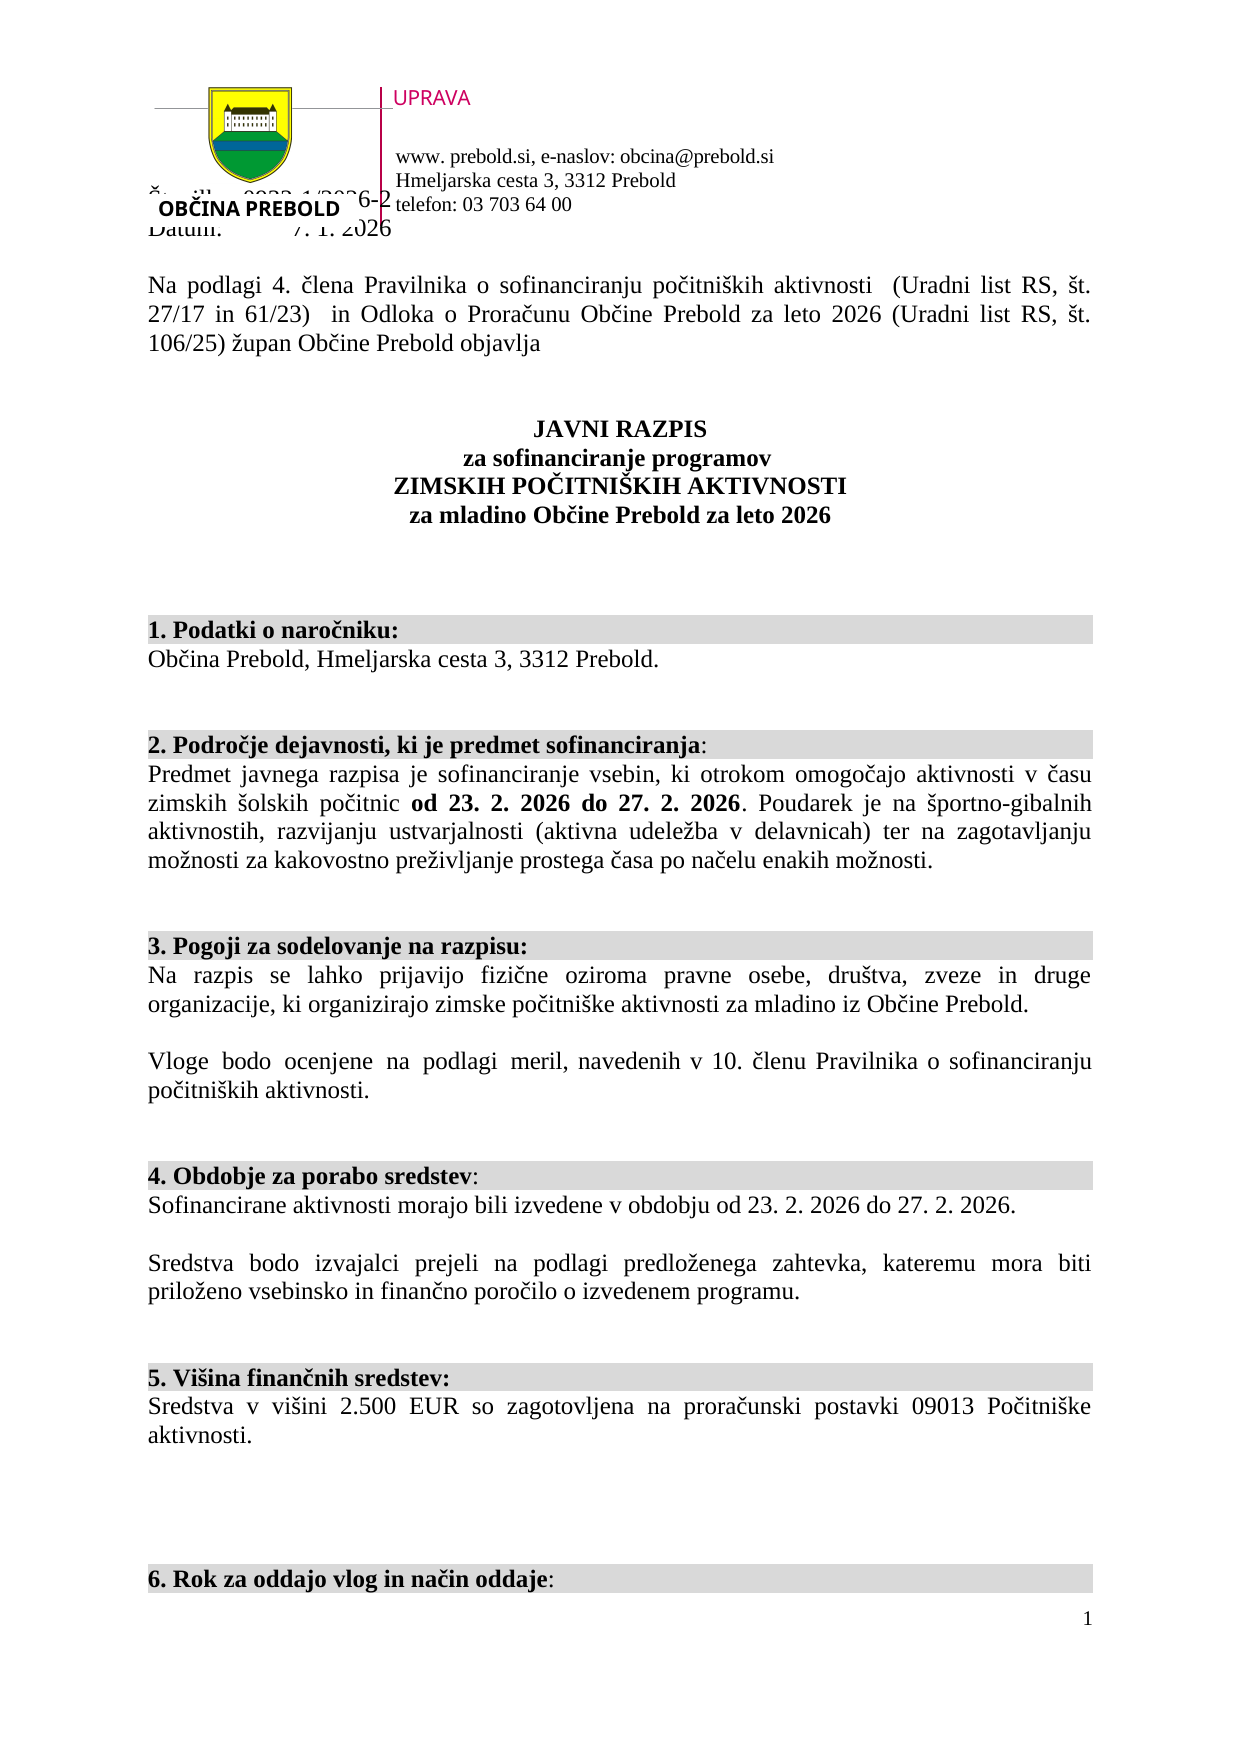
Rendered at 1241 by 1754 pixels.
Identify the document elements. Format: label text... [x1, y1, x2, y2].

text JAVNI RAZPIS [148, 414, 1093, 443]
text Občina Prebold, Hmeljarska cesta 3, 3312 Prebold. [148, 644, 1093, 673]
text Na razpis se lahko prijavijo fizične oziroma pravne osebe, društva, zveze in druge organizacije, ki organizirajo zimske počitniške aktivnosti za mladino iz Občine Prebold. [148, 960, 1093, 1018]
text Datum: 7. 1. 2026 [148, 213, 1093, 241]
text Na podlagi 4. člena Pravilnika o sofinanciranju počitniških aktivnosti (Uradni list RS, št. 27/17 in 61/23) in Odloka o Proračunu Občine Prebold za leto 2026 (Uradni list RS, št. 106/25) župan Občine Prebold objavlja [148, 270, 1093, 356]
text 3. Pogoji za sodelovanje na razpisu: [148, 931, 1093, 960]
text za mladino Občine Prebold za leto 2026 [148, 500, 1093, 529]
text ZIMSKIH POČITNIŠKIH AKTIVNOSTI [148, 471, 1093, 500]
text za sofinanciranje programov [148, 443, 1093, 471]
text 1. Podatki o naročniku: [148, 615, 1093, 644]
text Sredstva v višini 2.500 EUR so zagotovljena na proračunski postavki 09013 Počitniške aktivnosti. [148, 1391, 1093, 1449]
text 6. Rok za oddajo vlog in način oddaje: [148, 1564, 1093, 1593]
text Predmet javnega razpisa je sofinanciranje vsebin, ki otrokom omogočajo aktivnosti v času zimskih šolskih počitnic od 23. 2. 2026 do 27. 2. 2026. Poudarek je na športno‐gibalnih aktivnostih, razvijanju ustvarjalnosti (aktivna udeležba v delavnicah) ter na zagotavljanju možnosti za kakovostno preživljanje prostega časa po načelu enakih možnosti. [148, 759, 1093, 874]
text 4. Obdobje za porabo sredstev: [148, 1161, 1093, 1190]
text 5. Višina finančnih sredstev: [148, 1363, 1093, 1391]
text Številka: 0932-1/2026-2 [382, 148, 395, 213]
text Številka: 0932-1/2026-2 [148, 148, 380, 213]
text Sredstva bodo izvajalci prejeli na podlagi predloženega zahtevka, kateremu mora biti priloženo vsebinsko in finančno poročilo o izvedenem programu. [148, 1248, 1093, 1305]
text 2. Področje dejavnosti, ki je predmet sofinanciranja: [148, 730, 1093, 759]
text Sofinancirane aktivnosti morajo bili izvedene v obdobju od 23. 2. 2026 do 27. 2. 2026. [148, 1190, 1093, 1219]
text Vloge bodo ocenjene na podlagi meril, navedenih v 10. členu Pravilnika o sofinanciranju počitniških aktivnosti. [148, 1046, 1093, 1104]
